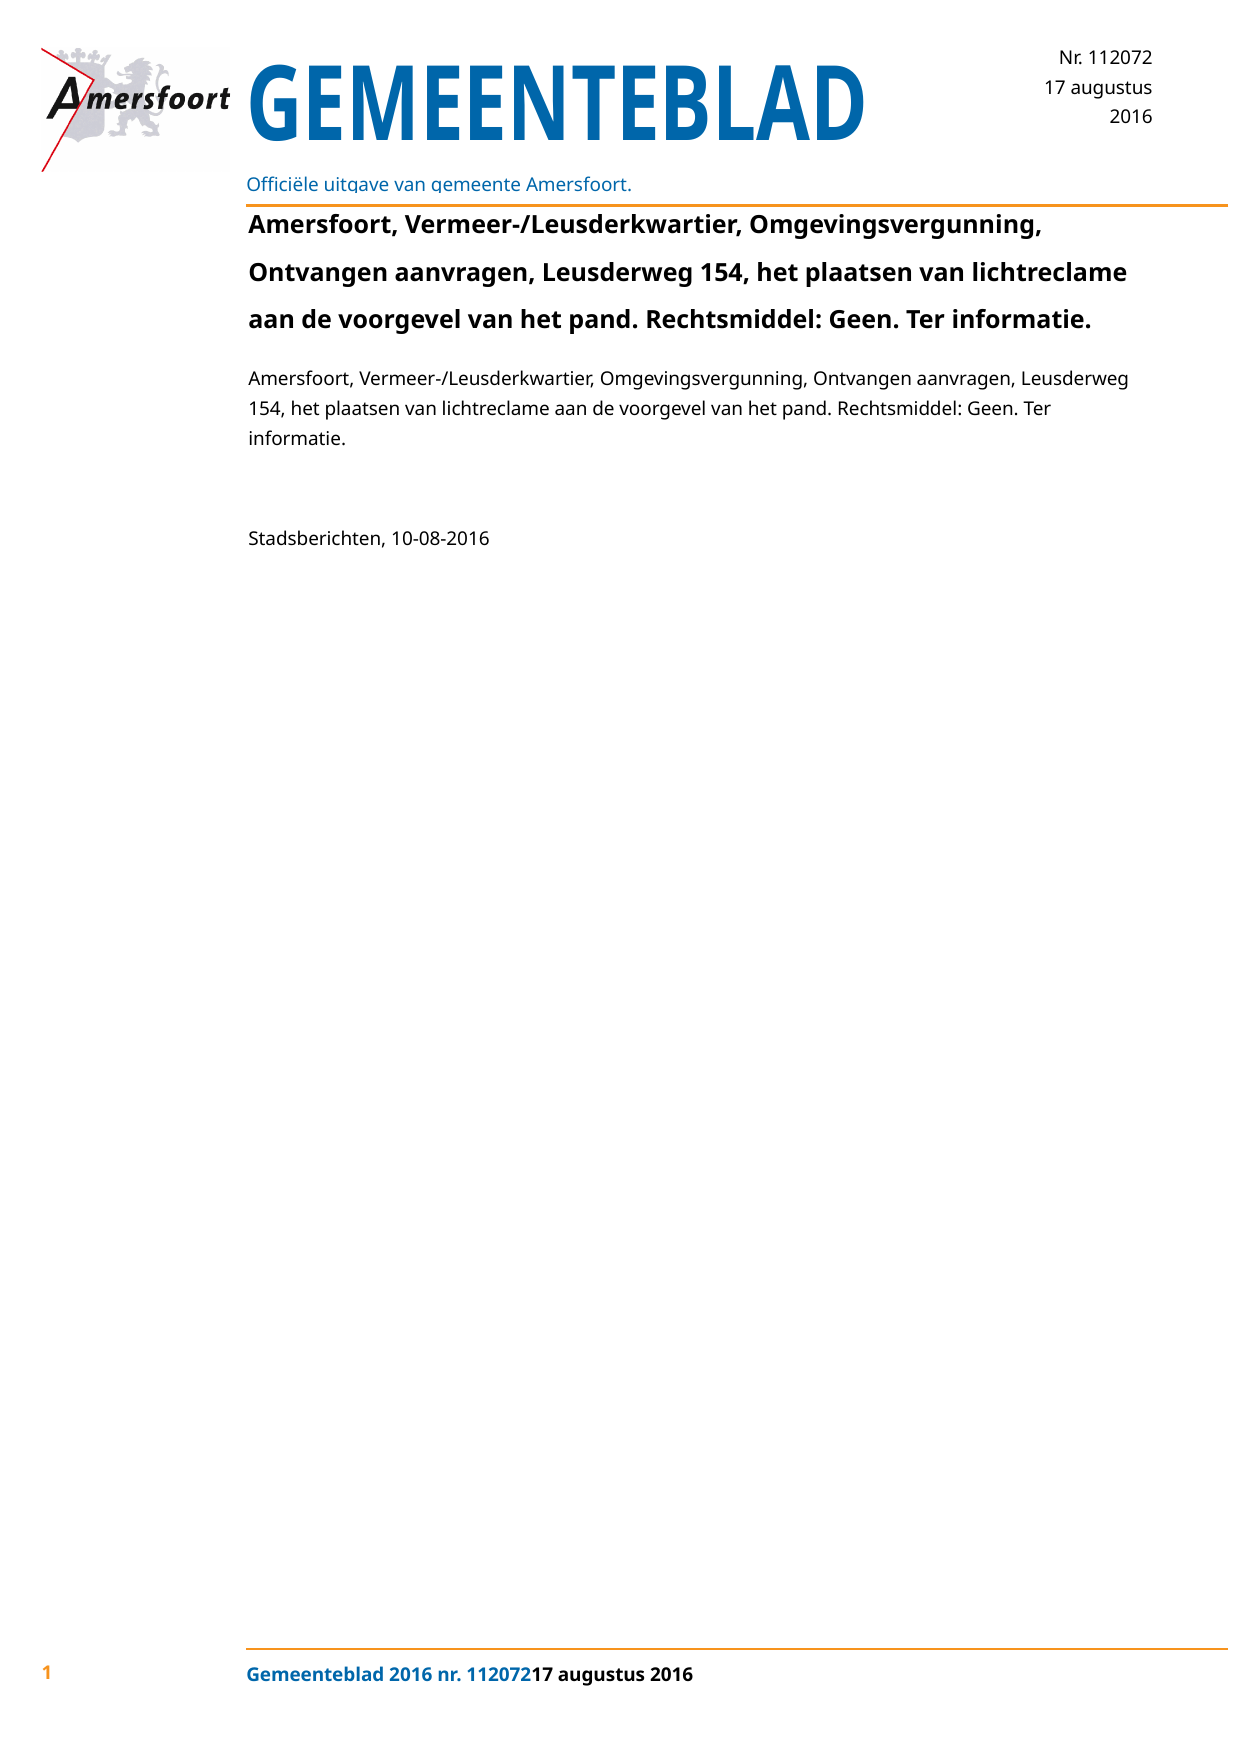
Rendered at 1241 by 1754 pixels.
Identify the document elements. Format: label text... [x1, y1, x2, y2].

text Stadsberichten, 10-08-2016 [248, 526, 1152, 551]
text Amersfoort, Vermeer-/Leusderkwartier, Omgevingsvergunning, Ontvangen aanvragen, Leusderweg 154, het plaatsen van lichtreclame aan de voorgevel van het pand. Rechtsmiddel: Geen. Ter informatie. [248, 366, 1152, 450]
text Amersfoort, Vermeer-/Leusderkwartier, Omgevingsvergunning, Ontvangen aanvragen, Leusderweg 154, het plaatsen van lichtreclame aan de voorgevel van het pand. Rechtsmiddel: Geen. Ter informatie. [248, 207, 1152, 336]
picture [41, 47, 231, 172]
